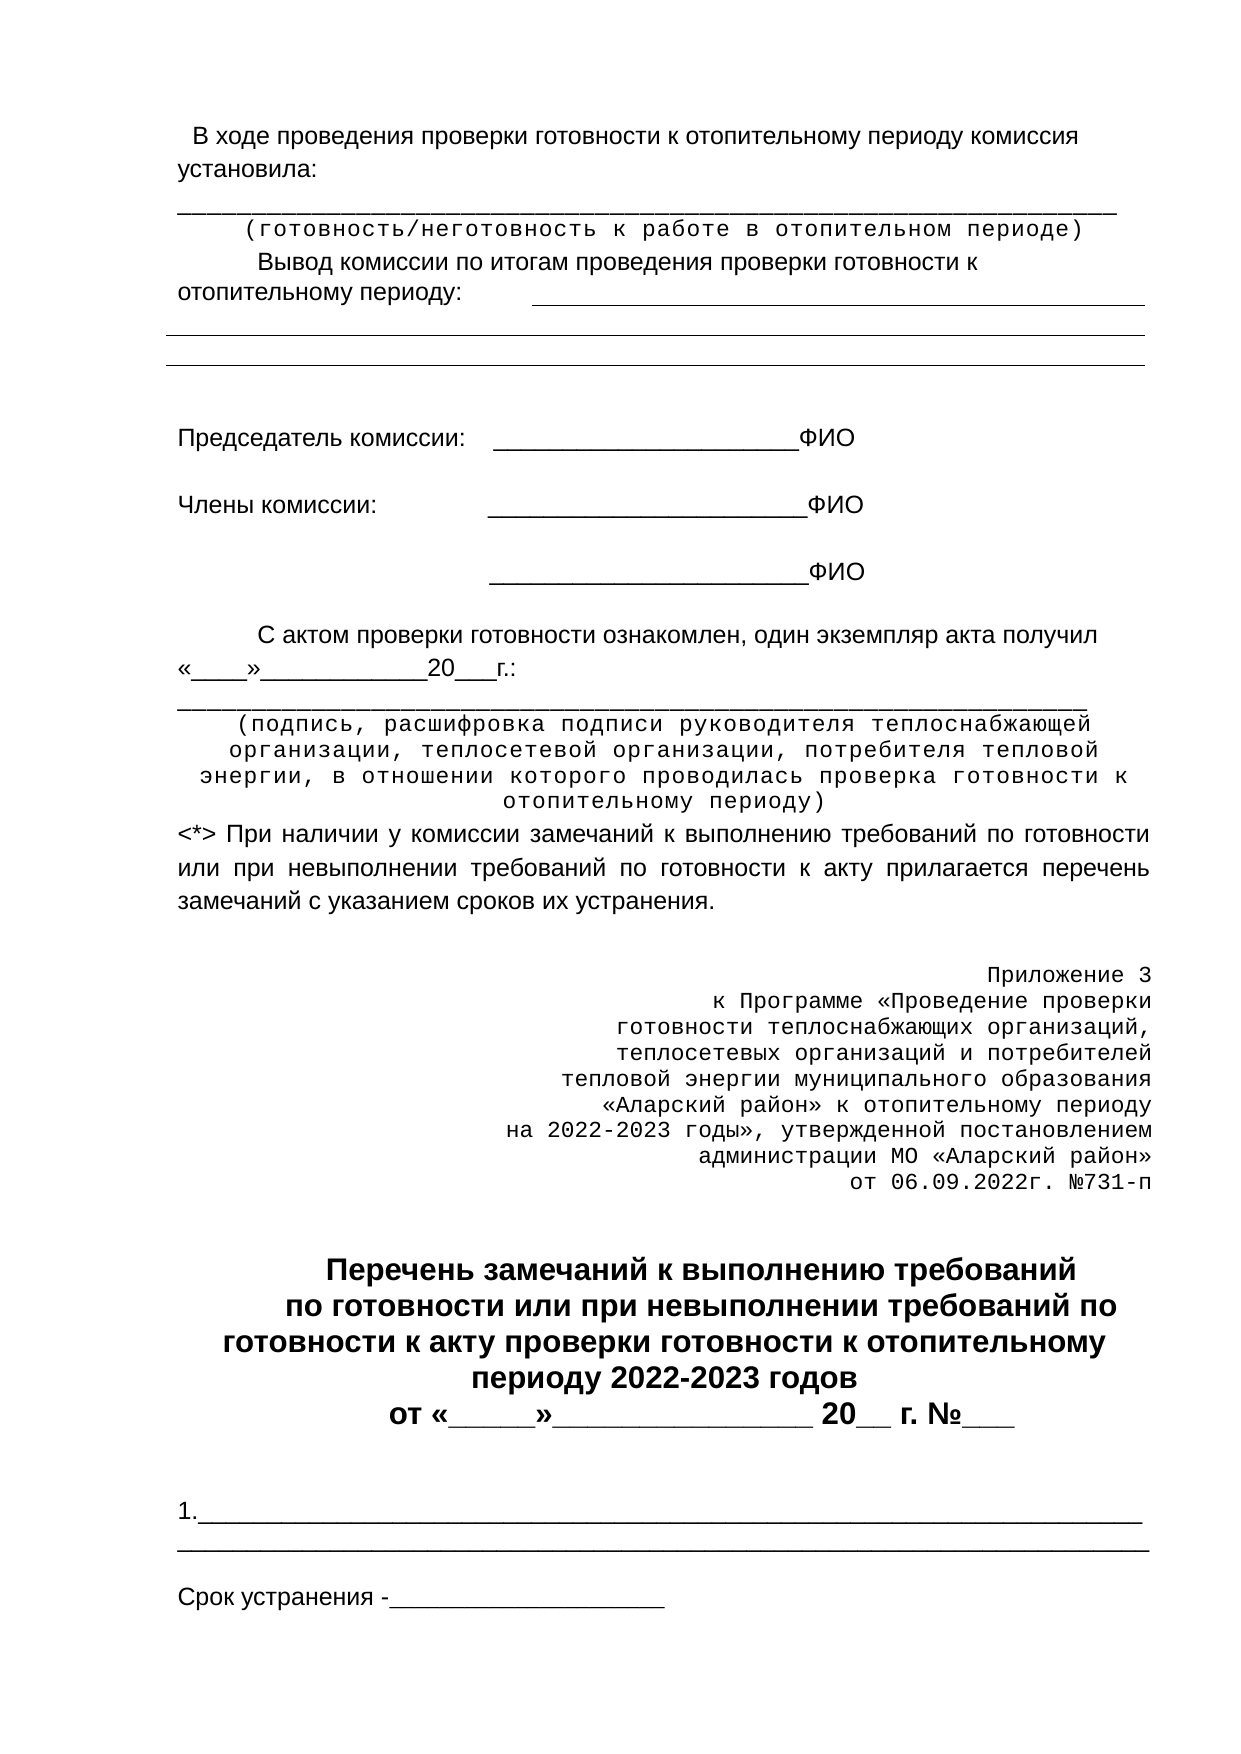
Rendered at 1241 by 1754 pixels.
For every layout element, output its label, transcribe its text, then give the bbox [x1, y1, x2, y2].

subtitle Срок устранения -______________________ [177, 1582, 1152, 1611]
text администрации МО «Аларский район» [177, 1145, 1152, 1171]
text по готовности или при невыполнении требований по готовности к акту проверки готовности к отопительному периоду 2022-2023 годов [177, 1287, 1152, 1395]
text от 06.09.2022г. №731-п [177, 1171, 1152, 1197]
text _______________________ФИО [177, 554, 1152, 587]
text на 2022-2023 годы», утвержденной постановлением [177, 1119, 1152, 1145]
text теплосетевых организаций и потребителей [177, 1041, 1152, 1067]
text «____»____________20___г.: [177, 650, 1152, 683]
text готовности теплоснабжающих организаций, [177, 1015, 1152, 1041]
text Приложение 3 [177, 959, 1152, 989]
text Перечень замечаний к выполнению требований [177, 1251, 1152, 1287]
text (подпись, расшифровка подписи руководителя теплоснабжающей организации, теплосетевой организации, потребителя тепловой энергии, в отношении которого проводилась проверка готовности к отопительному периоду) [177, 712, 1152, 816]
subtitle 1.__________________________________________________________________________________________________________________________________________ [177, 1496, 1152, 1553]
text <*> При наличии у комиссии замечаний к выполнению требований по готовности или при невыполнении требований по готовности к акту прилагается перечень замечаний с указанием сроков их устранения. [177, 816, 1152, 916]
table_cell [166, 305, 1145, 335]
text «Аларский район» к отопительному периоду [177, 1093, 1152, 1119]
text Члены комиссии: _______________________ФИО [177, 487, 1152, 520]
table_cell [166, 336, 1145, 365]
text Вывод комиссии по итогам проведения проверки готовности к [177, 243, 1152, 277]
text В ходе проведения проверки готовности к отопительному периоду комиссия установила: _______________________________________________________________ [177, 118, 1152, 217]
text Председатель комиссии: ______________________ФИО [177, 420, 1152, 453]
text от «_____»_______________ 20__ г. №___ [177, 1395, 1152, 1431]
text к Программе «Проведение проверки [177, 989, 1152, 1015]
text _____________________________________________________________ [177, 683, 1152, 712]
text С актом проверки готовности ознакомлен, один экземпляр акта получил [177, 616, 1152, 650]
table_header отопительному периоду: [166, 277, 532, 305]
text (готовность/неготовность к работе в отопительном периоде) [177, 217, 1152, 243]
table_header [532, 277, 1145, 305]
text тепловой энергии муниципального образования [177, 1067, 1152, 1093]
